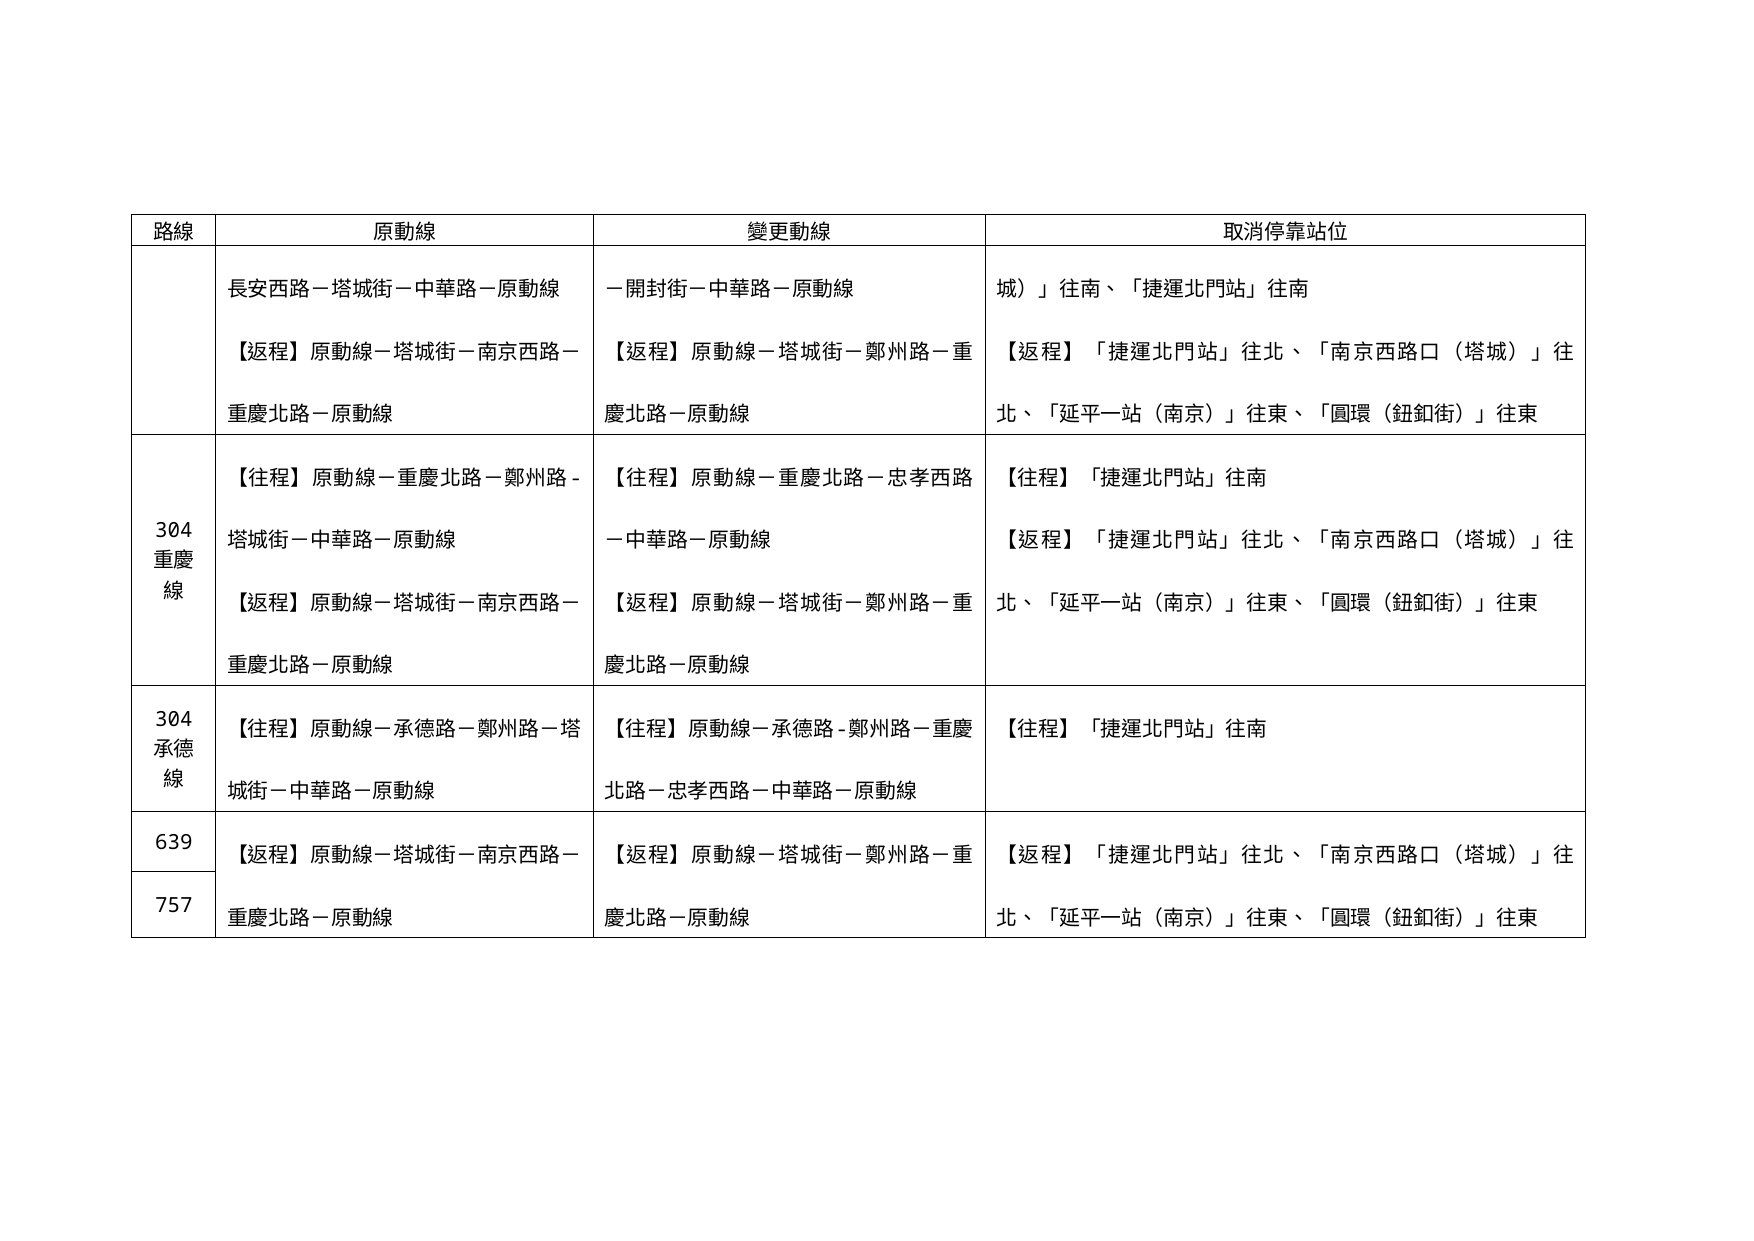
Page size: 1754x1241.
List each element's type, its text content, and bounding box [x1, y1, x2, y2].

table_header 路線 [132, 215, 215, 245]
table_cell 【往程】原動線－承德路-鄭州路－重慶北路－忠孝西路－中華路－原動線 [594, 686, 985, 811]
table_cell 【返程】原動線－塔城街－鄭州路－重慶北路－原動線 [594, 812, 985, 937]
table_cell 長安西路－塔城街－中華路－原動線 【返程】原動線－塔城街－南京西路－重慶北路－原動線 [216, 246, 593, 434]
table_cell 【往程】原動線－重慶北路－忠孝西路－中華路－原動線 【返程】原動線－塔城街－鄭州路－重慶北路－原動線 [594, 435, 985, 685]
table_cell 304 重慶線 [132, 435, 215, 685]
table_cell 開封街－中華路－原動線 【返程】原動線－塔城街－鄭州路－重慶北路－原動線 [594, 246, 985, 434]
table_cell 639 [132, 812, 215, 871]
table_cell 【往程】原動線－承德路－鄭州路－塔城街－中華路－原動線 [216, 686, 593, 811]
table_cell 城）」往南、「捷運北門站」往南 【返程】「捷運北門站」往北、「南京西路口（塔城）」往北、「延平一站（南京）」往東、「圓環（鈕釦街）」往東 [986, 246, 1585, 434]
table_cell 【返程】原動線－塔城街－南京西路－重慶北路－原動線 [216, 812, 593, 937]
table_cell [132, 246, 215, 434]
table_cell 【往程】「捷運北門站」往南 [986, 686, 1585, 811]
table_cell 【往程】原動線－重慶北路－鄭州路-塔城街－中華路－原動線 【返程】原動線－塔城街－南京西路－重慶北路－原動線 [216, 435, 593, 685]
table_header 原動線 [216, 215, 593, 245]
table_cell 【往程】「捷運北門站」往南 【返程】「捷運北門站」往北、「南京西路口（塔城）」往北、「延平一站（南京）」往東、「圓環（鈕釦街）」往東 [986, 435, 1585, 685]
table_cell 757 [132, 872, 215, 937]
table_cell 304 承德線 [132, 686, 215, 811]
table_header 取消停靠站位 [986, 215, 1585, 245]
table_header 變更動線 [594, 215, 985, 245]
table_cell 【返程】「捷運北門站」往北、「南京西路口（塔城）」往北、「延平一站（南京）」往東、「圓環（鈕釦街）」往東 [986, 812, 1585, 937]
